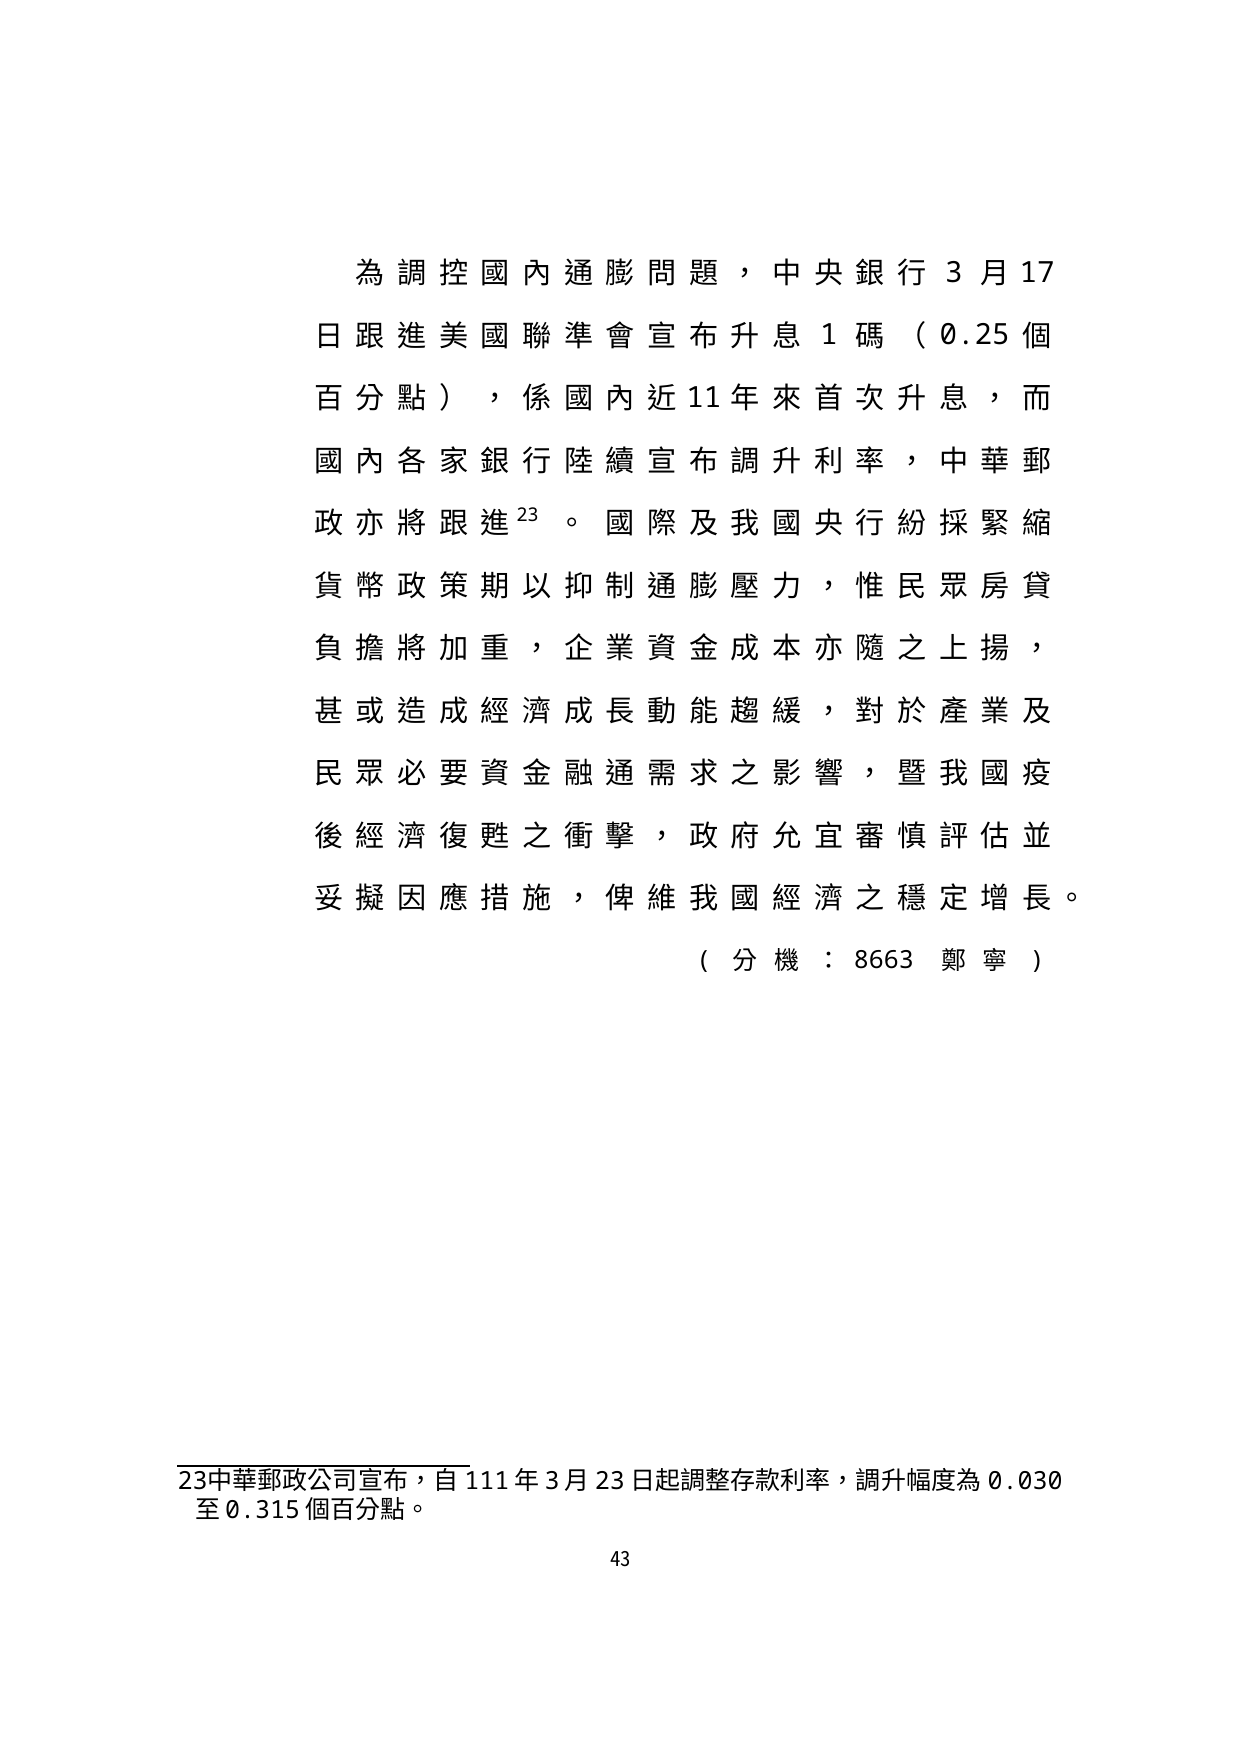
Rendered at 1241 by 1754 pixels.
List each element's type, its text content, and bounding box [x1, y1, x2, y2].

text 為調控國內通膨問題，中央銀行3月17日跟進美國聯準會宣布升息1碼（0.25個百分點），係國內近11年來首次升息，而國內各家銀行陸續宣布調升利率，中華郵政亦將跟進。國際及我國央行紛採緊縮貨幣政策期以抑制通膨壓力，惟民眾房貸負擔將加重，企業資金成本亦隨之上揚，甚或造成經濟成長動能趨緩，對於產業及民眾必要資金融通需求之影響，暨我國疫後經濟復甦之衝擊，政府允宜審慎評估並妥擬因應措施，俾維我國經濟之穩定增長。 [271, 229, 1058, 917]
text (分機：8663 鄭寧) [241, 917, 1058, 979]
text 中華郵政公司宣布，自111年3月23日起調整存款利率，調升幅度為0.030至0.315個百分點。 [177, 1466, 1063, 1525]
